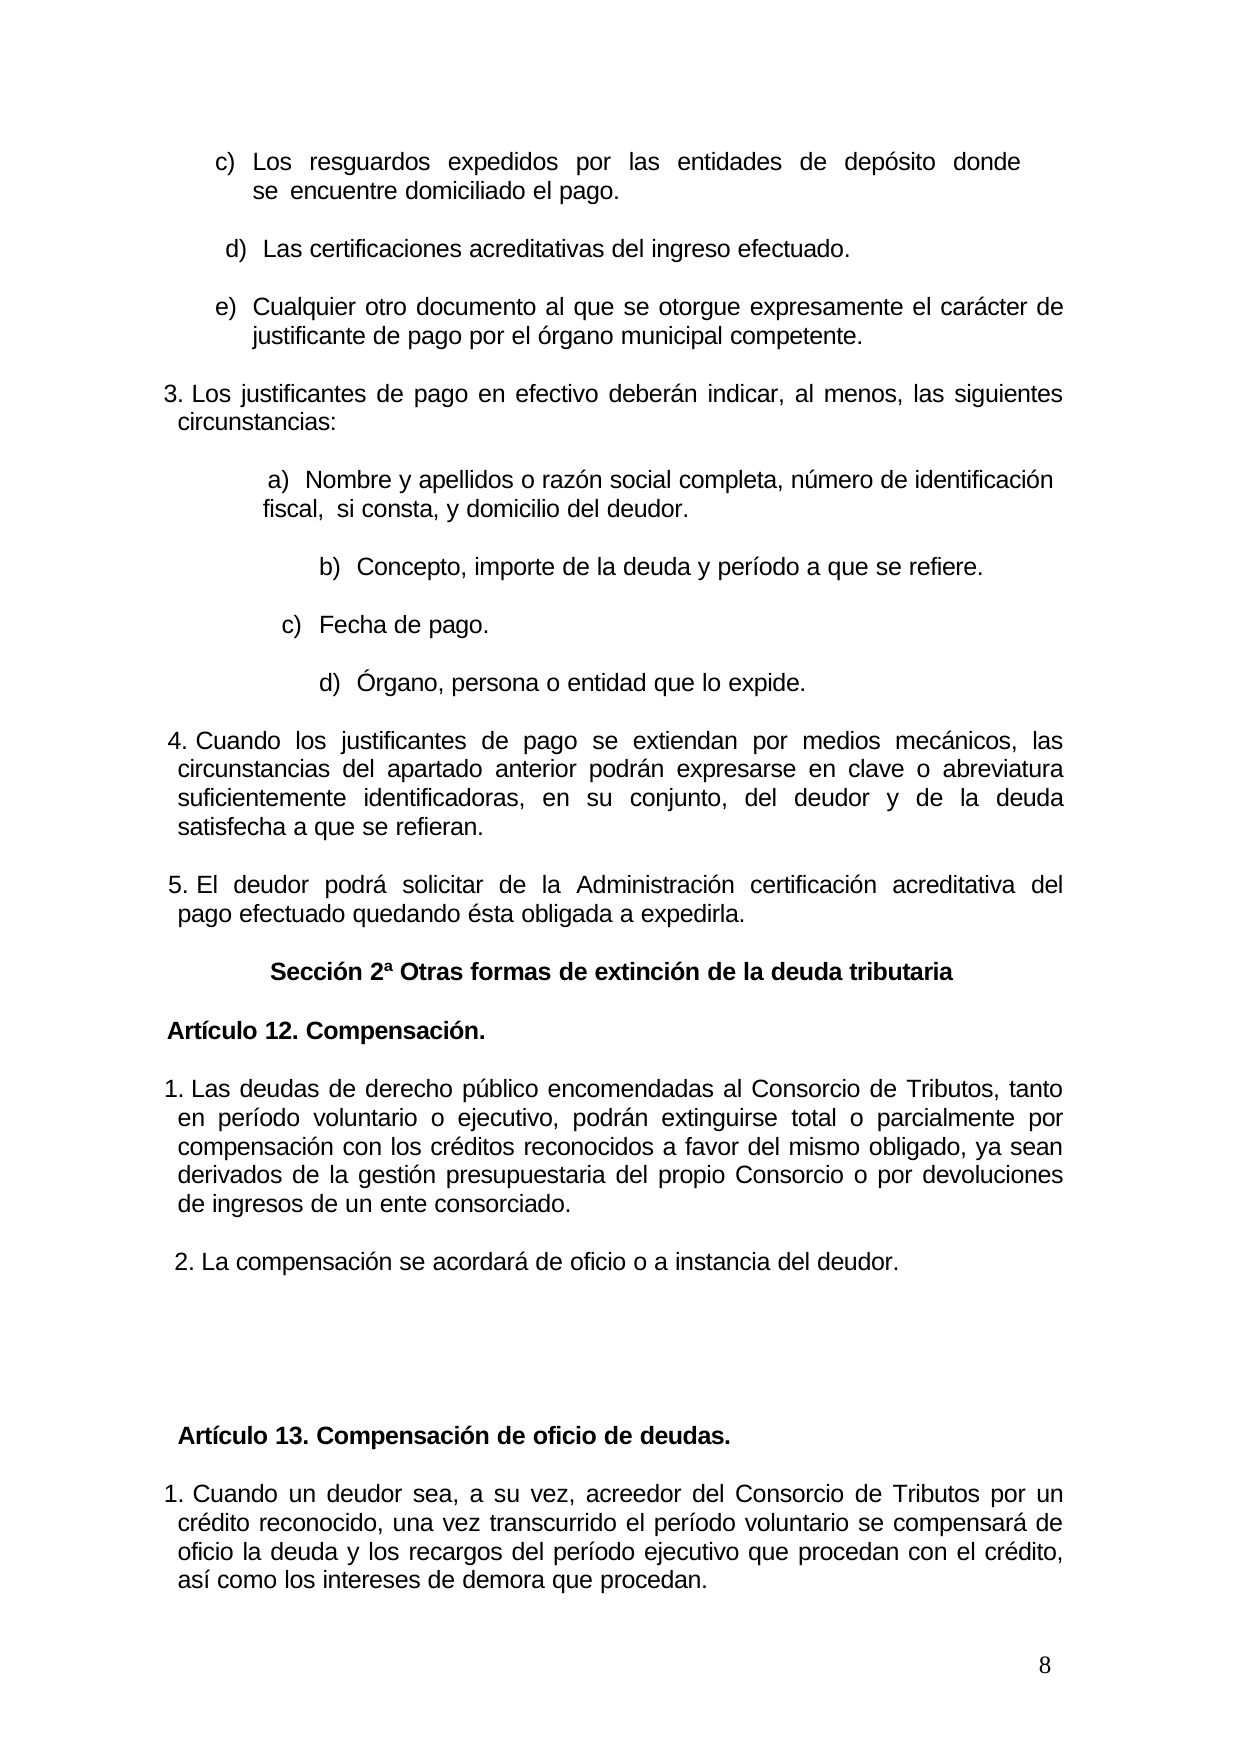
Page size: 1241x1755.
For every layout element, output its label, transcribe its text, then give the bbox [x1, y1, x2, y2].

list La compensación se acordará de oficio o a instancia del deudor. [190, 1247, 1076, 1276]
list Fecha de pago. [281, 610, 1076, 639]
list Los justificantes de pago en efectivo deberán indicar, al menos, las siguientes circunstancias: [167, 379, 1064, 436]
subtitle Sección 2ª Otras formas de extinción de la deuda tributaria Artículo 12. Compensación. [167, 957, 977, 1044]
list El deudor podrá solicitar de la Administración certificación acreditativa del pago efectuado quedando ésta obligada a expedirla. [167, 870, 1064, 927]
list Nombre y apellidos o razón social completa, número de identificación fiscal, si consta, y domicilio del deudor. [225, 465, 1064, 523]
list Cuando los justificantes de pago se extiendan por medios mecánicos, las circunstancias del apartado anterior podrán expresarse en clave o abreviatura suficientemente identificadoras, en su conjunto, del deudor y de la deuda satisfecha a que se refieran. [167, 726, 1064, 841]
list Las deudas de derecho público encomendadas al Consorcio de Tributos, tanto en período voluntario o ejecutivo, podrán extinguirse total o parcialmente por compensación con los créditos reconocidos a favor del mismo obligado, ya sean derivados de la gestión presupuestaria del propio Consorcio o por devoluciones de ingresos de un ente consorciado. [167, 1074, 1064, 1218]
list Concepto, importe de la deuda y período a que se refiere. [319, 552, 1076, 581]
list Cualquier otro documento al que se otorgue expresamente el carácter de justificante de pago por el órgano municipal competente. [215, 292, 1064, 349]
list Los resguardos expedidos por las entidades de depósito donde se encuentre domiciliado el pago. [215, 147, 1064, 205]
list Cuando un deudor sea, a su vez, acreedor del Consorcio de Tributos por un crédito reconocido, una vez transcurrido el período voluntario se compensará de oficio la deuda y los recargos del período ejecutivo que procedan con el crédito, así como los intereses de demora que procedan. [167, 1479, 1064, 1594]
subtitle Artículo 13. Compensación de oficio de deudas. [177, 1421, 1076, 1450]
list Órgano, persona o entidad que lo expide. [319, 668, 1076, 697]
list Las certificaciones acreditativas del ingreso efectuado. [225, 234, 1076, 263]
